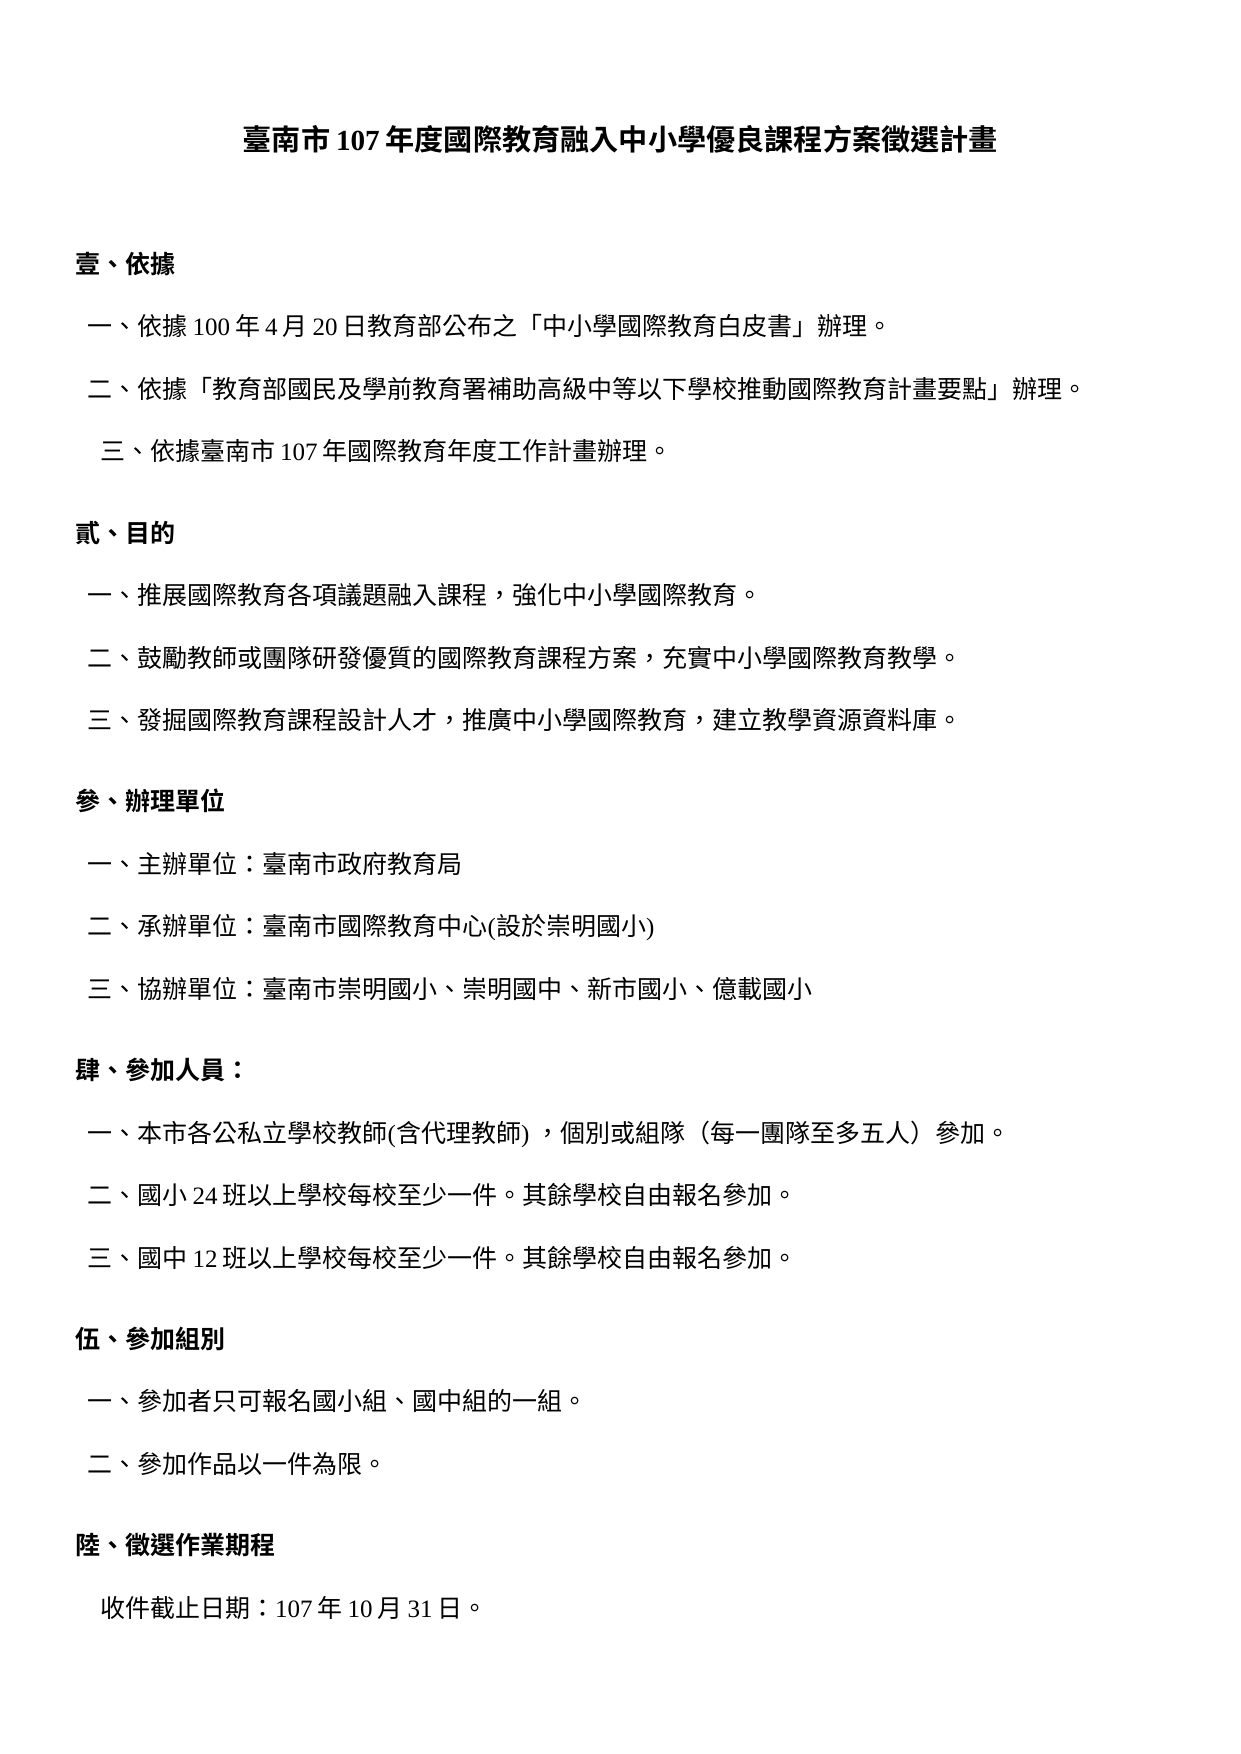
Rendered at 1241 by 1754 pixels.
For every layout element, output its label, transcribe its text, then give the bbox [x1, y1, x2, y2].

text 三、依據臺南市107年國際教育年度工作計畫辦理。 [87, 408, 1165, 471]
text 一、本市各公私立學校教師(含代理教師) ，個別或組隊（每一團隊至多五人）參加。 [75, 1089, 1165, 1152]
text 壹、依據 [75, 221, 1165, 283]
text 貳、目的 [75, 489, 1165, 552]
text 二、承辦單位：臺南市國際教育中心(設於崇明國小) [75, 883, 1165, 946]
text 陸、徵選作業期程 [75, 1502, 1165, 1564]
text 三、發掘國際教育課程設計人才，推廣中小學國際教育，建立教學資源資料庫。 [75, 677, 1165, 739]
text 三、協辦單位：臺南市崇明國小、崇明國中、新市國小、億載國小 [75, 946, 1165, 1008]
text 一、依據100年4月20日教育部公布之「中小學國際教育白皮書」辦理。 [75, 283, 1165, 346]
text 二、依據「教育部國民及學前教育署補助高級中等以下學校推動國際教育計畫要點」辦理。 [75, 346, 1165, 408]
text 伍、參加組別 [75, 1296, 1165, 1358]
text 二、鼓勵教師或團隊研發優質的國際教育課程方案，充實中小學國際教育教學。 [75, 614, 1165, 677]
text 二、參加作品以一件為限。 [75, 1421, 1165, 1483]
text 收件截止日期：107年10月31日。 [75, 1564, 1165, 1627]
text 二、國小24班以上學校每校至少一件。其餘學校自由報名參加。 [75, 1152, 1165, 1214]
text 一、主辦單位：臺南市政府教育局 [75, 821, 1165, 883]
text 一、推展國際教育各項議題融入課程，強化中小學國際教育。 [75, 552, 1165, 614]
text 三、國中12班以上學校每校至少一件。其餘學校自由報名參加。 [75, 1214, 1165, 1277]
text 肆、參加人員： [75, 1027, 1165, 1089]
text 臺南市107年度國際教育融入中小學優良課程方案徵選計畫 [75, 96, 1165, 158]
text 一、參加者只可報名國小組、國中組的一組。 [75, 1358, 1165, 1421]
text 參、辦理單位 [75, 758, 1165, 821]
